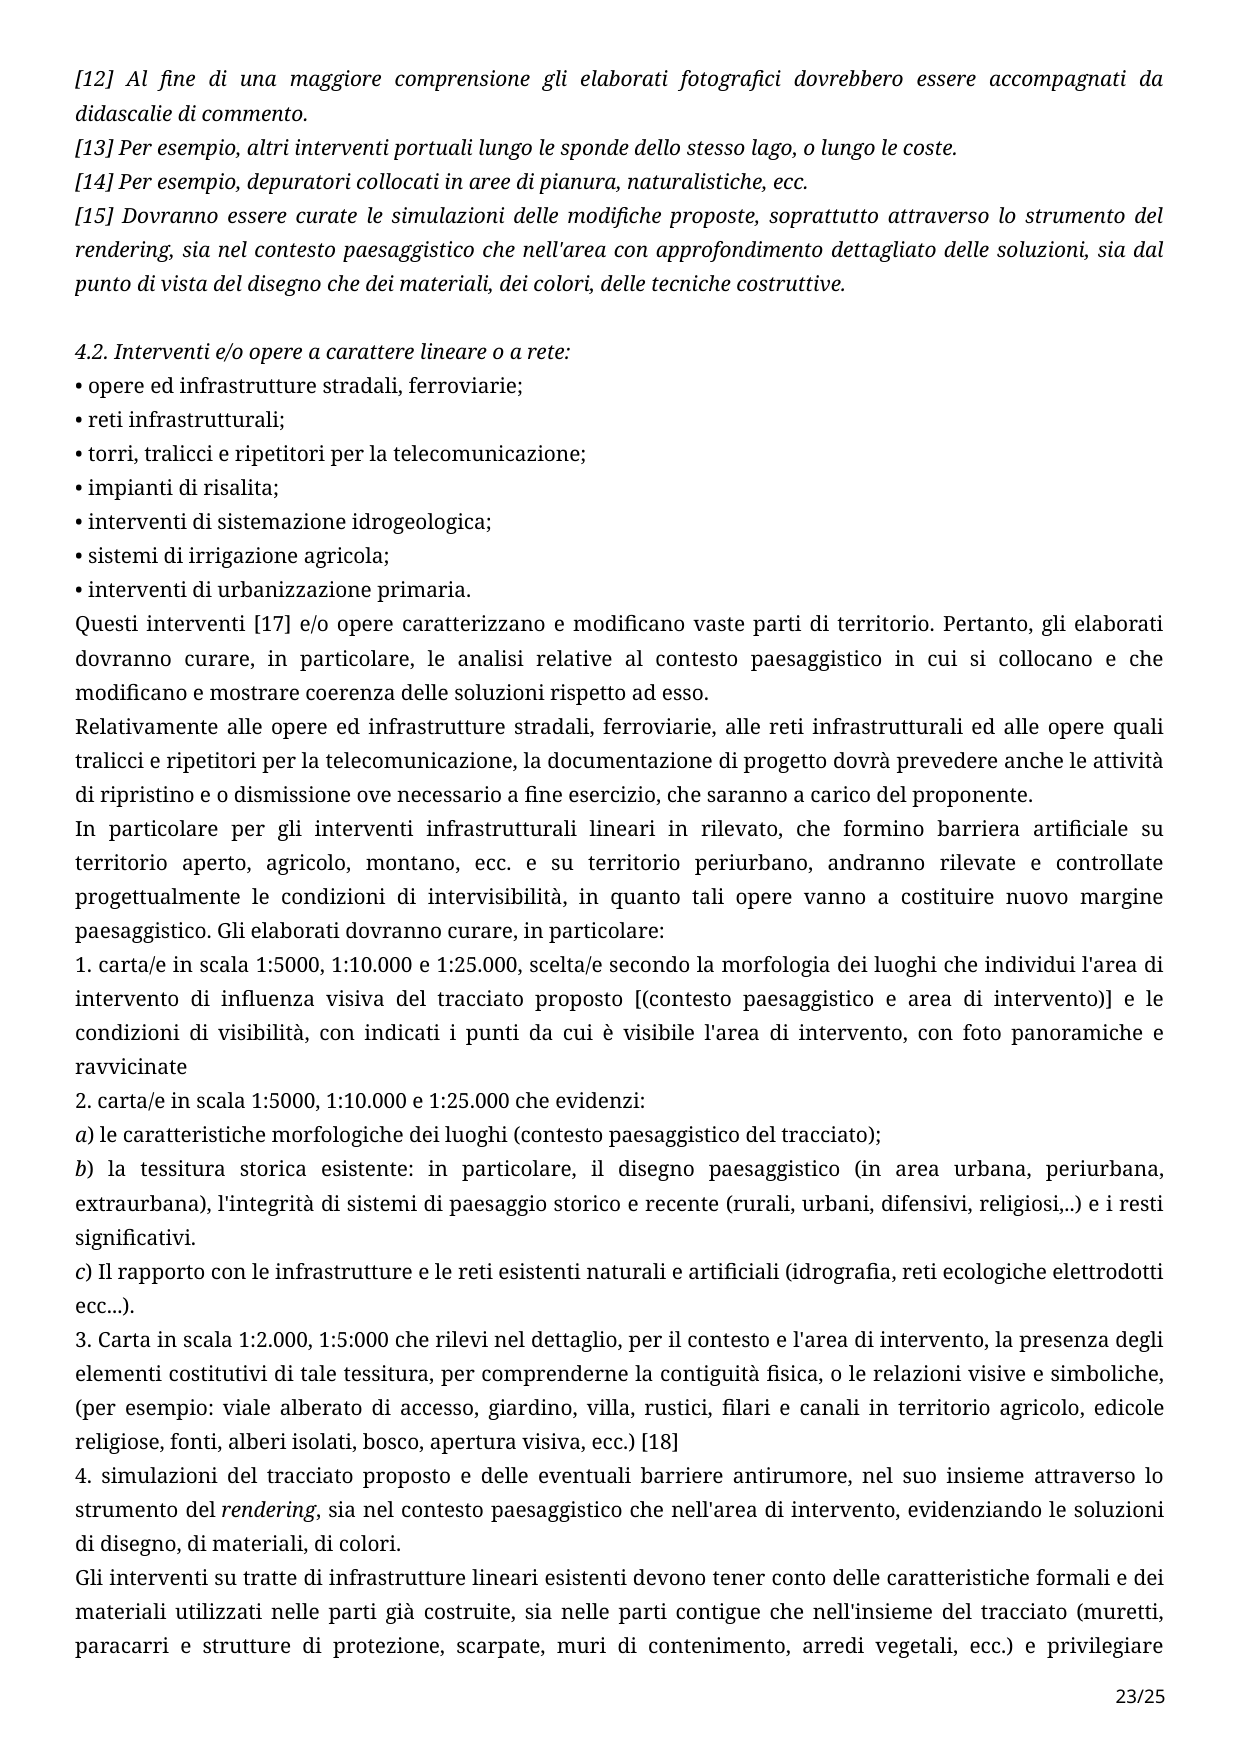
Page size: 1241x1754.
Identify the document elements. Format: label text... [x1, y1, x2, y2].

text 1. carta/e in scala 1:5000, 1:10.000 e 1:25.000, scelta/e secondo la morfologia dei luoghi che individui l'area di intervento di influenza visiva del tracciato proposto [(contesto paesaggistico e area di intervento)] e le condizioni di visibilità, con indicati i punti da cui è visibile l'area di intervento, con foto panoramiche e ravvicinate [75, 950, 1165, 1081]
text [12] Al fine di una maggiore comprensione gli elaborati fotografici dovrebbero essere accompagnati da didascalie di commento. [75, 64, 1165, 127]
text b) la tessitura storica esistente: in particolare, il disegno paesaggistico (in area urbana, periurbana, extraurbana), l'integrità di sistemi di paesaggio storico e recente (rurali, urbani, difensivi, religiosi,..) e i resti significativi. [75, 1154, 1165, 1251]
text c) Il rapporto con le infrastrutture e le reti esistenti naturali e artificiali (idrografia, reti ecologiche elettrodotti ecc...). [75, 1257, 1165, 1319]
text • impianti di risalita; [75, 473, 1165, 502]
text a) le caratteristiche morfologiche dei luoghi (contesto paesaggistico del tracciato); [75, 1121, 1165, 1149]
text • interventi di urbanizzazione primaria. [75, 576, 1165, 604]
text Relativamente alle opere ed infrastrutture stradali, ferroviarie, alle reti infrastrutturali ed alle opere quali tralicci e ripetitori per la telecomunicazione, la documentazione di progetto dovrà prevedere anche le attività di ripristino e o dismissione ove necessario a fine esercizio, che saranno a carico del proponente. [75, 712, 1165, 808]
text • interventi di sistemazione idrogeologica; [75, 507, 1165, 536]
text • reti infrastrutturali; [75, 405, 1165, 434]
text [14] Per esempio, depuratori collocati in aree di pianura, naturalistiche, ecc. [75, 167, 1165, 195]
text • torri, tralicci e ripetitori per la telecomunicazione; [75, 439, 1165, 468]
text 4. simulazioni del tracciato proposto e delle eventuali barriere antirumore, nel suo insieme attraverso lo strumento del rendering, sia nel contesto paesaggistico che nell'area di intervento, evidenziando le soluzioni di disegno, di materiali, di colori. [75, 1461, 1165, 1558]
text Questi interventi [17] e/o opere caratterizzano e modificano vaste parti di territorio. Pertanto, gli elaborati dovranno curare, in particolare, le analisi relative al contesto paesaggistico in cui si collocano e che modificano e mostrare coerenza delle soluzioni rispetto ad esso. [75, 609, 1165, 706]
text • opere ed infrastrutture stradali, ferroviarie; [75, 371, 1165, 399]
text 2. carta/e in scala 1:5000, 1:10.000 e 1:25.000 che evidenzi: [75, 1086, 1165, 1115]
text Gli interventi su tratte di infrastrutture lineari esistenti devono tener conto delle caratteristiche formali e dei materiali utilizzati nelle parti già costruite, sia nelle parti contigue che nell'insieme del tracciato (muretti, paracarri e strutture di protezione, scarpate, muri di contenimento, arredi vegetali, ecc.) e privilegiare [75, 1563, 1165, 1660]
text [15] Dovranno essere curate le simulazioni delle modifiche proposte, soprattutto attraverso lo strumento del rendering, sia nel contesto paesaggistico che nell'area con approfondimento dettagliato delle soluzioni, sia dal punto di vista del disegno che dei materiali, dei colori, delle tecniche costruttive. [75, 201, 1165, 297]
text 4.2. Interventi e/o opere a carattere lineare o a rete: [75, 337, 1165, 366]
text • sistemi di irrigazione agricola; [75, 541, 1165, 570]
text [13] Per esempio, altri interventi portuali lungo le sponde dello stesso lago, o lungo le coste. [75, 133, 1165, 161]
text 3. Carta in scala 1:2.000, 1:5:000 che rilevi nel dettaglio, per il contesto e l'area di intervento, la presenza degli elementi costitutivi di tale tessitura, per comprenderne la contiguità fisica, o le relazioni visive e simboliche, (per esempio: viale alberato di accesso, giardino, villa, rustici, filari e canali in territorio agricolo, edicole religiose, fonti, alberi isolati, bosco, apertura visiva, ecc.) [18] [75, 1325, 1165, 1456]
text In particolare per gli interventi infrastrutturali lineari in rilevato, che formino barriera artificiale su territorio aperto, agricolo, montano, ecc. e su territorio periurbano, andranno rilevate e controllate progettualmente le condizioni di intervisibilità, in quanto tali opere vanno a costituire nuovo margine paesaggistico. Gli elaborati dovranno curare, in particolare: [75, 814, 1165, 944]
